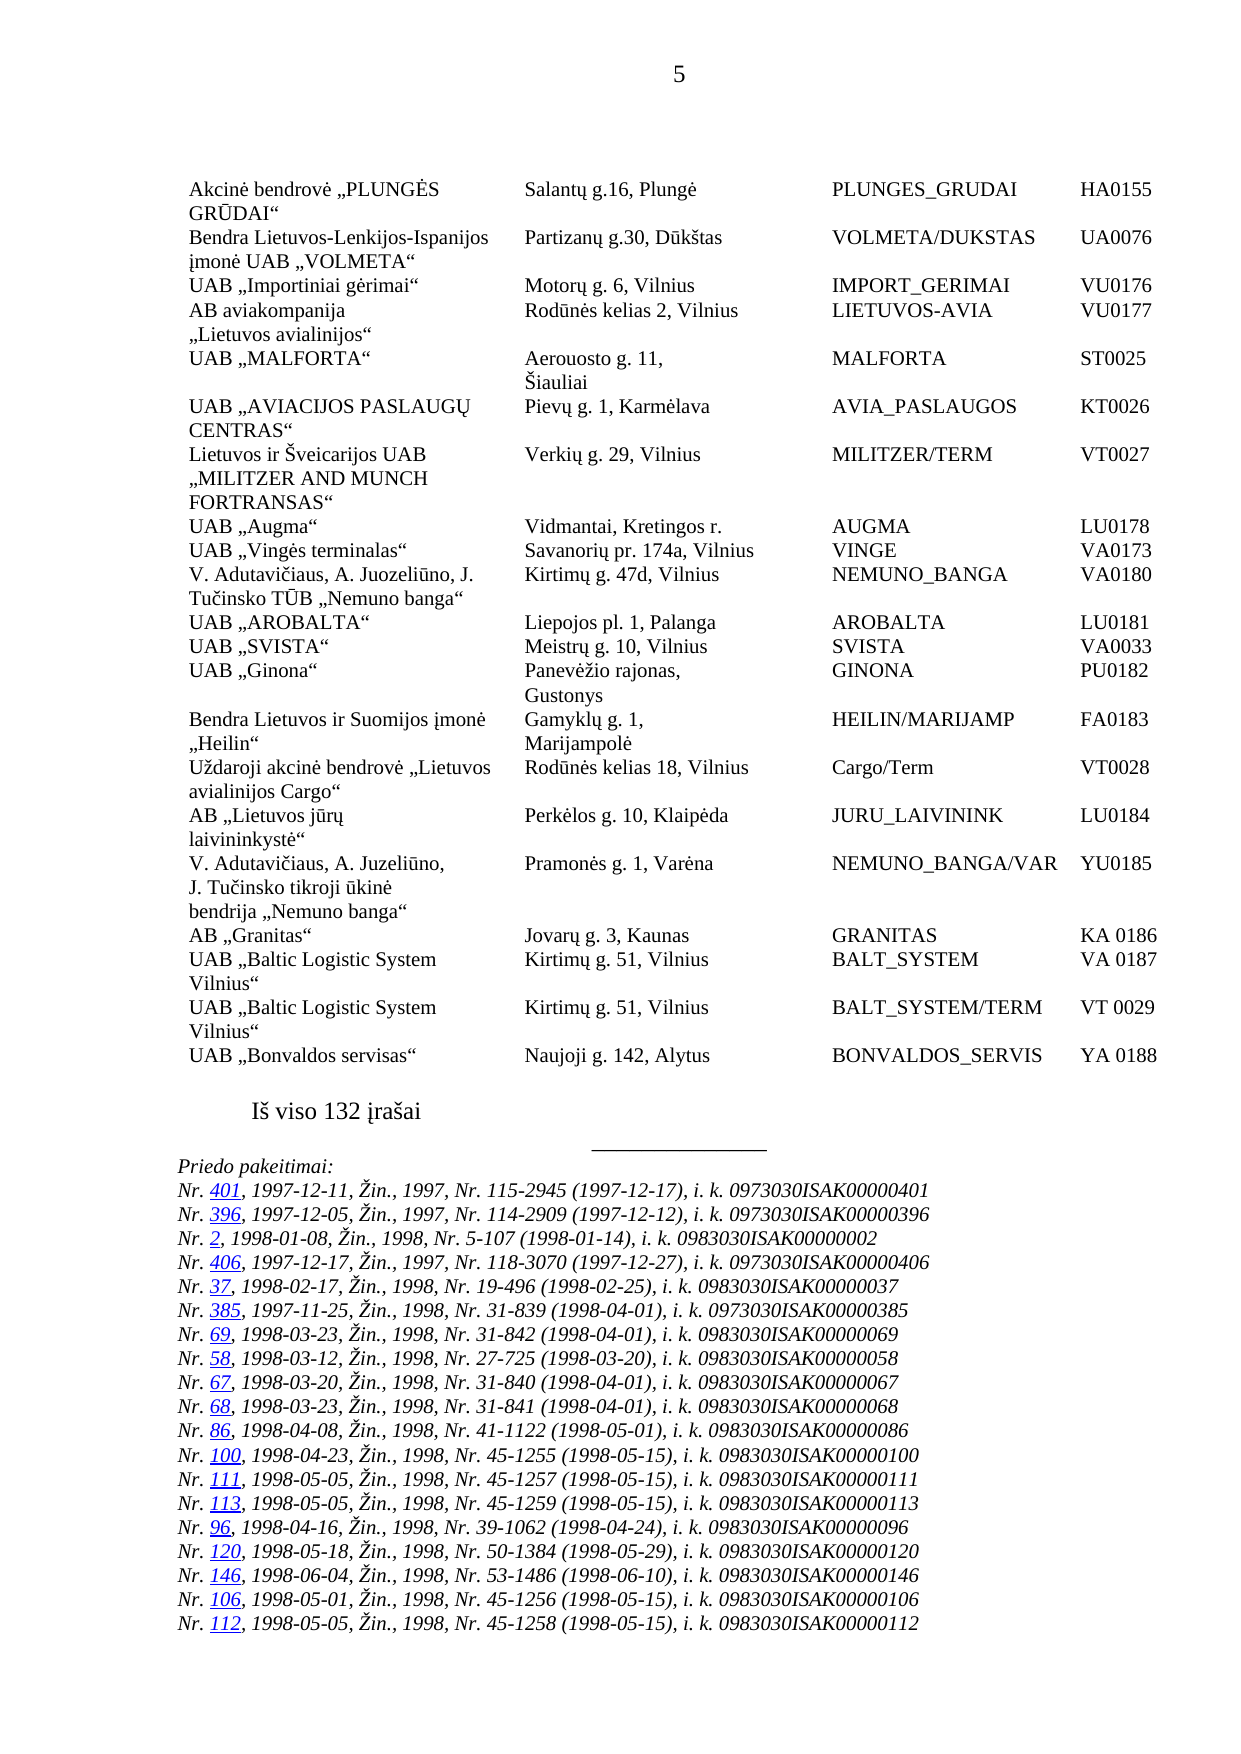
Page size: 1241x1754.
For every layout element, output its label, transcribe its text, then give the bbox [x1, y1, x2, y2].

table_cell Kirtimų g. 51, Vilnius [513, 995, 821, 1043]
text Nr. 106, 1998-05-01, Žin., 1998, Nr. 45-1256 (1998-05-15), i. k. 0983030ISAK00000106 [177, 1587, 1181, 1611]
text Nr. 67, 1998-03-20, Žin., 1998, Nr. 31-840 (1998-04-01), i. k. 0983030ISAK00000067 [177, 1370, 1181, 1394]
table_cell V. Adutavičiaus, A. Juozeliūno, J. Tučinsko TŪB „Nemuno banga“ [177, 562, 513, 610]
table_cell Rodūnės kelias 2, Vilnius [513, 298, 821, 346]
text Nr. 120, 1998-05-18, Žin., 1998, Nr. 50-1384 (1998-05-29), i. k. 0983030ISAK00000120 [177, 1539, 1181, 1563]
table_cell UAB „Importiniai gėrimai“ [177, 274, 513, 297]
text Nr. 113, 1998-05-05, Žin., 1998, Nr. 45-1259 (1998-05-15), i. k. 0983030ISAK00000113 [177, 1491, 1181, 1515]
table_cell YA 0188 [1069, 1044, 1204, 1067]
table_cell VA0180 [1069, 562, 1204, 610]
table_cell VU0176 [1069, 274, 1204, 297]
table_cell UAB „SVISTA“ [177, 634, 513, 658]
table_cell Pievų g. 1, Karmėlava [513, 394, 821, 442]
table_cell UAB „Ginona“ [177, 659, 513, 707]
table_cell Akcinė bendrovė „PLUNGĖS GRŪDAI“ [177, 177, 513, 225]
table_cell Pramonės g. 1, Varėna [513, 851, 821, 923]
table_cell LU0178 [1069, 514, 1204, 538]
table_cell Savanorių pr. 174a, Vilnius [513, 538, 821, 562]
text Nr. 37, 1998-02-17, Žin., 1998, Nr. 19-496 (1998-02-25), i. k. 0983030ISAK00000037 [177, 1274, 1181, 1298]
table_cell GRANITAS [821, 923, 1069, 947]
table_cell VA 0187 [1069, 947, 1204, 995]
table_cell HA0155 [1069, 177, 1204, 225]
table_cell IMPORT_GERIMAI [821, 274, 1069, 297]
table_cell VT 0029 [1069, 995, 1204, 1043]
text Nr. 406, 1997-12-17, Žin., 1997, Nr. 118-3070 (1997-12-27), i. k. 0973030ISAK00000406 [177, 1250, 1181, 1274]
text Nr. 100, 1998-04-23, Žin., 1998, Nr. 45-1255 (1998-05-15), i. k. 0983030ISAK00000100 [177, 1442, 1181, 1467]
table_cell KA 0186 [1069, 923, 1204, 947]
text Nr. 396, 1997-12-05, Žin., 1997, Nr. 114-2909 (1997-12-12), i. k. 0973030ISAK00000396 [177, 1202, 1181, 1226]
table_cell Lietuvos ir Šveicarijos UAB „MILITZER AND MUNCH FORTRANSAS“ [177, 442, 513, 514]
table_cell Cargo/Term [821, 755, 1069, 803]
table_cell NEMUNO_BANGA/VAR [821, 851, 1069, 923]
table_cell AB „Lietuvos jūrų laivininkystė“ [177, 803, 513, 851]
table_cell BONVALDOS_SERVIS [821, 1044, 1069, 1067]
table_cell UAB „AROBALTA“ [177, 610, 513, 634]
table_cell AB „Granitas“ [177, 923, 513, 947]
text Nr. 86, 1998-04-08, Žin., 1998, Nr. 41-1122 (1998-05-01), i. k. 0983030ISAK00000086 [177, 1418, 1181, 1442]
table_cell UAB „Baltic Logistic System Vilnius“ [177, 995, 513, 1043]
table_cell LU0184 [1069, 803, 1204, 851]
table_cell AUGMA [821, 514, 1069, 538]
table_cell AROBALTA [821, 610, 1069, 634]
table_cell UAB „Baltic Logistic System Vilnius“ [177, 947, 513, 995]
table_cell Vidmantai, Kretingos r. [513, 514, 821, 538]
table_cell Verkių g. 29, Vilnius [513, 442, 821, 514]
table_cell YU0185 [1069, 851, 1204, 923]
table_cell V. Adutavičiaus, A. Juzeliūno, J. Tučinsko tikroji ūkinė bendrija „Nemuno banga“ [177, 851, 513, 923]
text Nr. 58, 1998-03-12, Žin., 1998, Nr. 27-725 (1998-03-20), i. k. 0983030ISAK00000058 [177, 1346, 1181, 1370]
table_cell UAB „MALFORTA“ [177, 346, 513, 394]
text Nr. 112, 1998-05-05, Žin., 1998, Nr. 45-1258 (1998-05-15), i. k. 0983030ISAK00000112 [177, 1611, 1181, 1635]
text Priedo pakeitimai: [177, 1154, 1181, 1178]
text Nr. 146, 1998-06-04, Žin., 1998, Nr. 53-1486 (1998-06-10), i. k. 0983030ISAK00000146 [177, 1563, 1181, 1587]
table_cell UA0076 [1069, 225, 1204, 273]
table_cell VT0028 [1069, 755, 1204, 803]
table_cell Kirtimų g. 51, Vilnius [513, 947, 821, 995]
text ______________ [177, 1125, 1181, 1154]
table_cell GINONA [821, 659, 1069, 707]
table_cell UAB „AVIACIJOS PASLAUGŲ CENTRAS“ [177, 394, 513, 442]
table_cell Jovarų g. 3, Kaunas [513, 923, 821, 947]
table_cell LIETUVOS-AVIA [821, 298, 1069, 346]
table_cell VT0027 [1069, 442, 1204, 514]
text Nr. 68, 1998-03-23, Žin., 1998, Nr. 31-841 (1998-04-01), i. k. 0983030ISAK00000068 [177, 1394, 1181, 1418]
table_cell Kirtimų g. 47d, Vilnius [513, 562, 821, 610]
table_cell Panevėžio rajonas, Gustonys [513, 659, 821, 707]
table_cell PU0182 [1069, 659, 1204, 707]
table_cell VA0173 [1069, 538, 1204, 562]
table_cell BALT_SYSTEM/TERM [821, 995, 1069, 1043]
table_cell VOLMETA/DUKSTAS [821, 225, 1069, 273]
table_cell Bendra Lietuvos ir Suomijos įmonė „Heilin“ [177, 707, 513, 755]
table_cell SVISTA [821, 634, 1069, 658]
text Nr. 111, 1998-05-05, Žin., 1998, Nr. 45-1257 (1998-05-15), i. k. 0983030ISAK00000111 [177, 1467, 1181, 1491]
table_cell PLUNGES_GRUDAI [821, 177, 1069, 225]
text Nr. 385, 1997-11-25, Žin., 1998, Nr. 31-839 (1998-04-01), i. k. 0973030ISAK00000385 [177, 1298, 1181, 1322]
table_cell VA0033 [1069, 634, 1204, 658]
table_cell Partizanų g.30, Dūkštas [513, 225, 821, 273]
table_cell HEILIN/MARIJAMP [821, 707, 1069, 755]
table_cell VU0177 [1069, 298, 1204, 346]
text Nr. 69, 1998-03-23, Žin., 1998, Nr. 31-842 (1998-04-01), i. k. 0983030ISAK00000069 [177, 1322, 1181, 1346]
table_cell FA0183 [1069, 707, 1204, 755]
table_cell ST0025 [1069, 346, 1204, 394]
table_cell Meistrų g. 10, Vilnius [513, 634, 821, 658]
table_cell Naujoji g. 142, Alytus [513, 1044, 821, 1067]
table_cell MALFORTA [821, 346, 1069, 394]
text Nr. 96, 1998-04-16, Žin., 1998, Nr. 39-1062 (1998-04-24), i. k. 0983030ISAK00000096 [177, 1515, 1181, 1539]
table_cell Perkėlos g. 10, Klaipėda [513, 803, 821, 851]
table_cell UAB „Bonvaldos servisas“ [177, 1044, 513, 1067]
table_cell LU0181 [1069, 610, 1204, 634]
table_cell BALT_SYSTEM [821, 947, 1069, 995]
text Nr. 401, 1997-12-11, Žin., 1997, Nr. 115-2945 (1997-12-17), i. k. 0973030ISAK00000401 [177, 1178, 1181, 1202]
table_cell Rodūnės kelias 18, Vilnius [513, 755, 821, 803]
table_cell VINGE [821, 538, 1069, 562]
table_cell Salantų g.16, Plungė [513, 177, 821, 225]
table_cell Bendra Lietuvos-Lenkijos-Ispanijos įmonė UAB „VOLMETA“ [177, 225, 513, 273]
table_cell Aerouosto g. 11, Šiauliai [513, 346, 821, 394]
table_cell Liepojos pl. 1, Palanga [513, 610, 821, 634]
table_cell MILITZER/TERM [821, 442, 1069, 514]
table_cell Uždaroji akcinė bendrovė „Lietuvos avialinijos Cargo“ [177, 755, 513, 803]
table_cell AB aviakompanija „Lietuvos avialinijos“ [177, 298, 513, 346]
table_cell AVIA_PASLAUGOS [821, 394, 1069, 442]
text Iš viso 132 įrašai [177, 1096, 1181, 1125]
text Nr. 2, 1998-01-08, Žin., 1998, Nr. 5-107 (1998-01-14), i. k. 0983030ISAK00000002 [177, 1226, 1181, 1250]
table_cell Gamyklų g. 1, Marijampolė [513, 707, 821, 755]
table_cell NEMUNO_BANGA [821, 562, 1069, 610]
table_cell JURU_LAIVININK [821, 803, 1069, 851]
table_cell UAB „Vingės terminalas“ [177, 538, 513, 562]
table_cell Motorų g. 6, Vilnius [513, 274, 821, 297]
table_cell UAB „Augma“ [177, 514, 513, 538]
table_cell KT0026 [1069, 394, 1204, 442]
